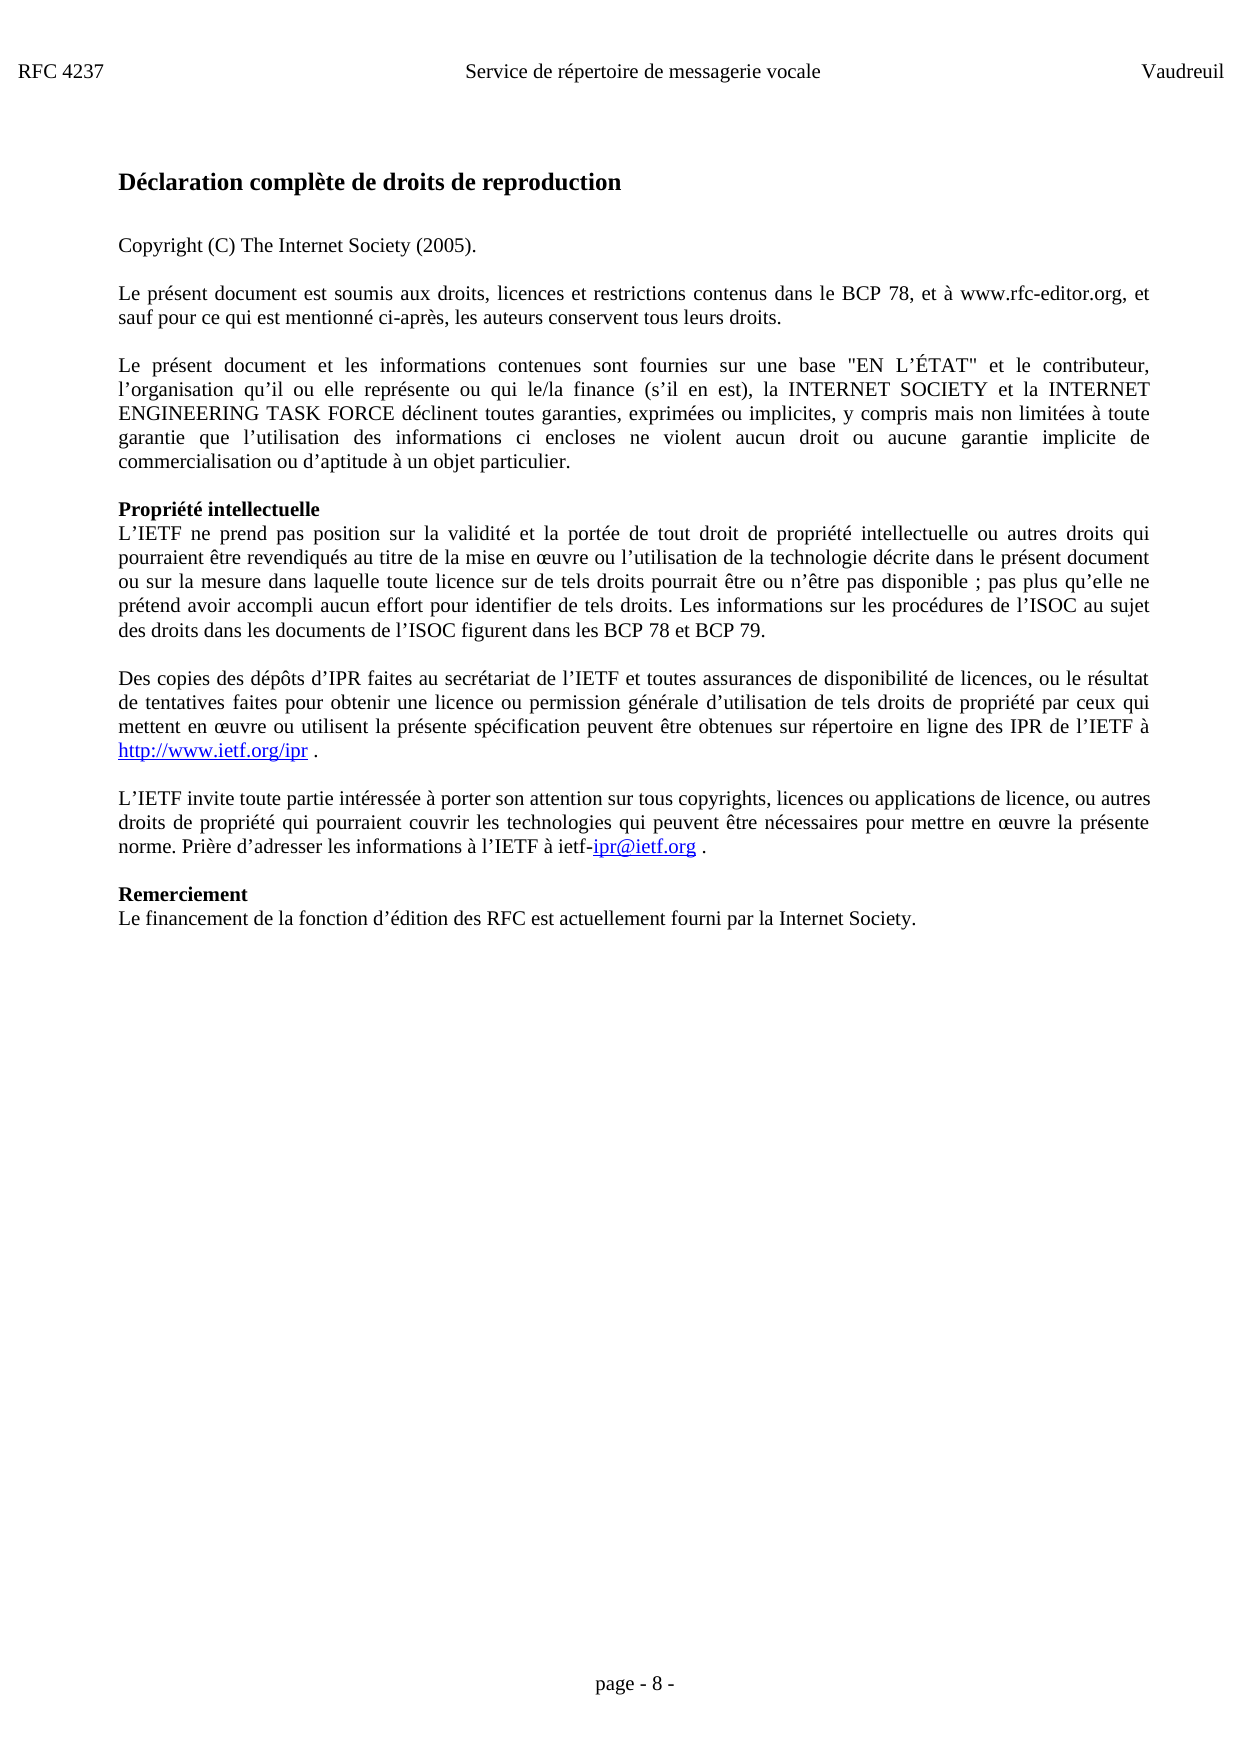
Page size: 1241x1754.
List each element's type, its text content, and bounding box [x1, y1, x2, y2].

text L’IETF invite toute partie intéressée à porter son attention sur tous copyrights, licences ou applications de licence, ou autres droits de propriété qui pourraient couvrir les technologies qui peuvent être nécessaires pour mettre en œuvre la présente norme. Prière d’adresser les informations à l’IETF à ietf-ipr@ietf.org . [118, 786, 1152, 858]
subtitle Déclaration complète de droits de reproduction [118, 167, 1152, 196]
text Le financement de la fonction d’édition des RFC est actuellement fourni par la Internet Society. [118, 906, 1152, 930]
text Des copies des dépôts d’IPR faites au secrétariat de l’IETF et toutes assurances de disponibilité de licences, ou le résultat de tentatives faites pour obtenir une licence ou permission générale d’utilisation de tels droits de propriété par ceux qui mettent en œuvre ou utilisent la présente spécification peuvent être obtenues sur répertoire en ligne des IPR de l’IETF à http://www.ietf.org/ipr . [118, 666, 1152, 762]
text Copyright (C) The Internet Society (2005). [118, 232, 1152, 257]
text Le présent document et les informations contenues sont fournies sur une base "EN L’ÉTAT" et le contributeur, l’organisation qu’il ou elle représente ou qui le/la finance (s’il en est), la INTERNET SOCIETY et la INTERNET ENGINEERING TASK FORCE déclinent toutes garanties, exprimées ou implicites, y compris mais non limitées à toute garantie que l’utilisation des informations ci encloses ne violent aucun droit ou aucune garantie implicite de commercialisation ou d’aptitude à un objet particulier. [118, 353, 1152, 473]
text Propriété intellectuelle [118, 497, 1152, 521]
text L’IETF ne prend pas position sur la validité et la portée de tout droit de propriété intellectuelle ou autres droits qui pourraient être revendiqués au titre de la mise en œuvre ou l’utilisation de la technologie décrite dans le présent document ou sur la mesure dans laquelle toute licence sur de tels droits pourrait être ou n’être pas disponible ; pas plus qu’elle ne prétend avoir accompli aucun effort pour identifier de tels droits. Les informations sur les procédures de l’ISOC au sujet des droits dans les documents de l’ISOC figurent dans les BCP 78 et BCP 79. [118, 521, 1152, 642]
text Remerciement [118, 882, 1152, 906]
text Le présent document est soumis aux droits, licences et restrictions contenus dans le BCP 78, et à www.rfc-editor.org, et sauf pour ce qui est mentionné ci-après, les auteurs conservent tous leurs droits. [118, 281, 1152, 329]
